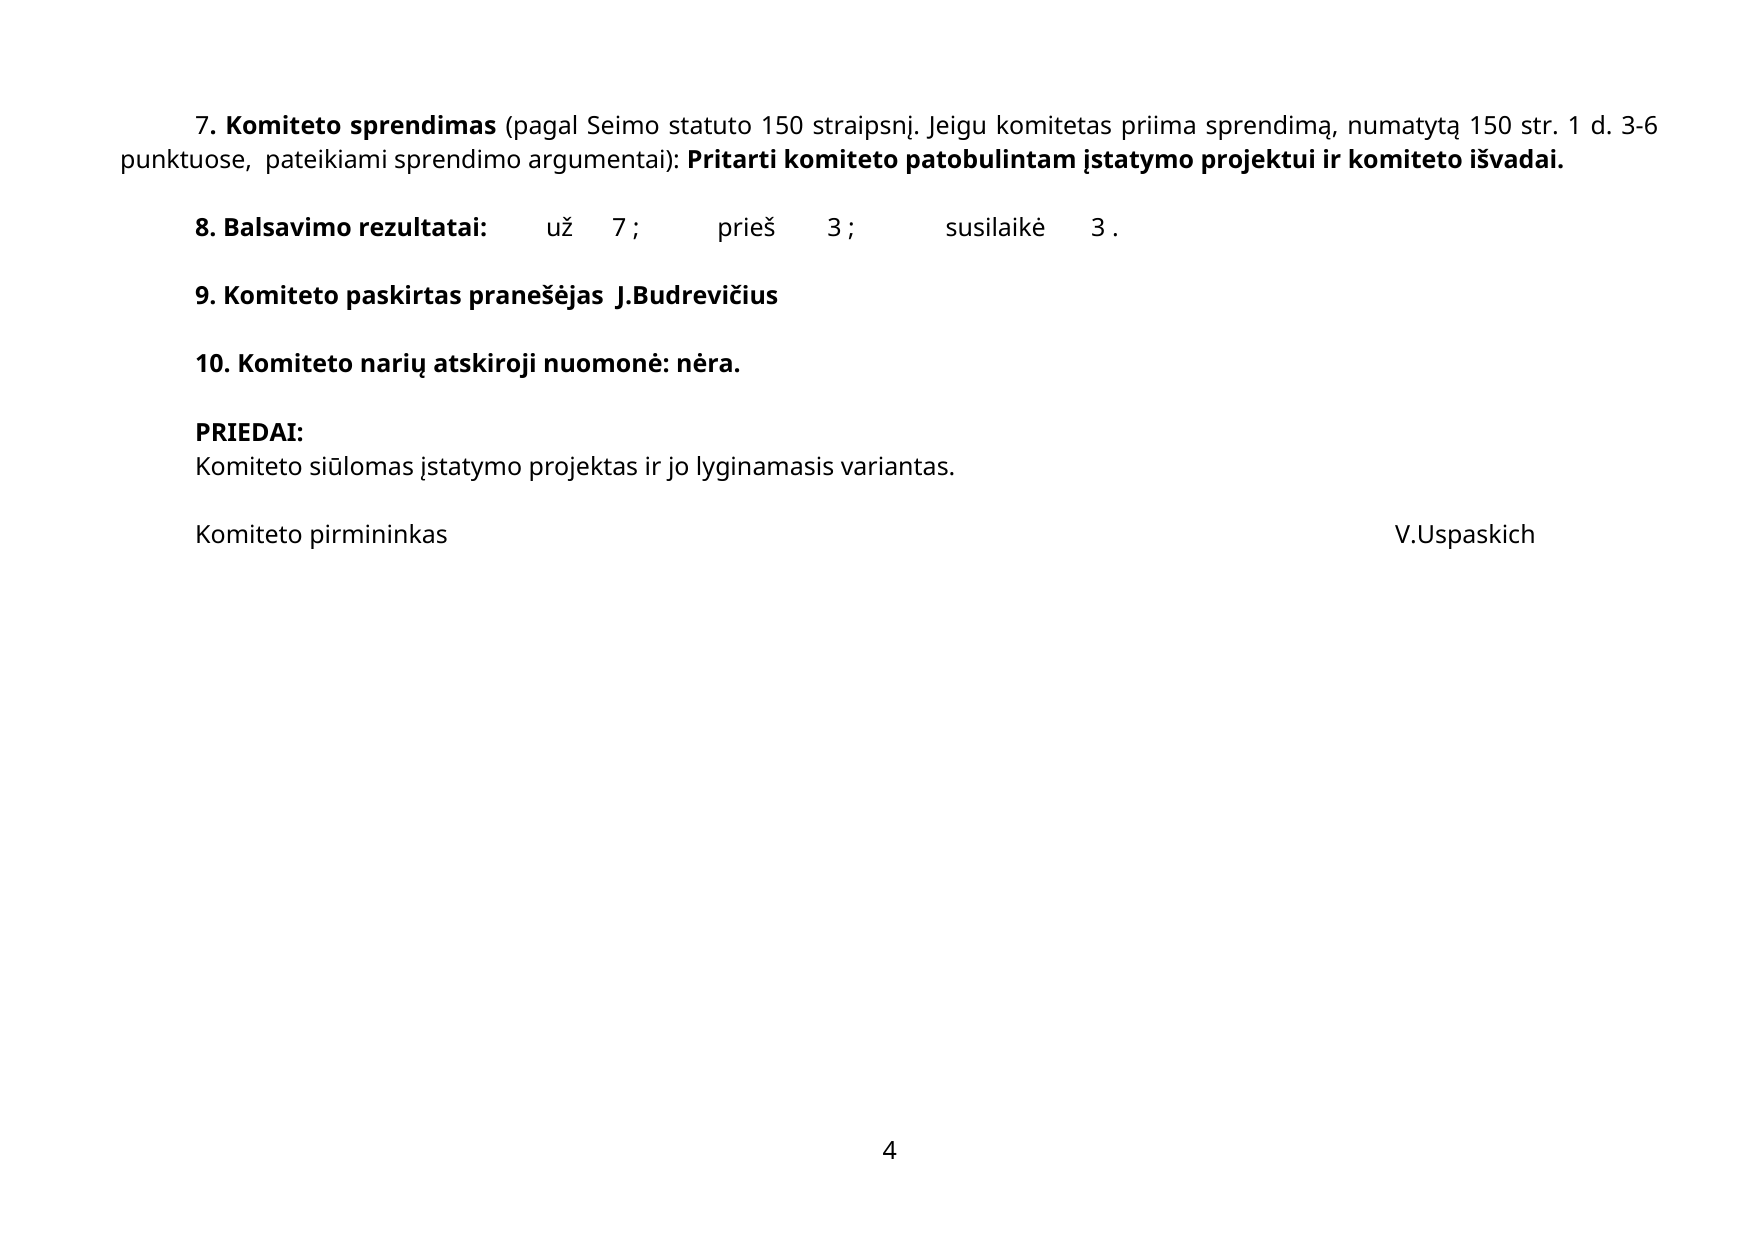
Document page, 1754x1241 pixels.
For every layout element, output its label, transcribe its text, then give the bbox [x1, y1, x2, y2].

text 7. Komiteto sprendimas (pagal Seimo statuto 150 straipsnį. Jeigu komitetas priima sprendimą, numatytą 150 str. 1 d. 3-6 punktuose, pateikiami sprendimo argumentai): Pritarti komiteto patobulintam įstatymo projektui ir komiteto išvadai. [120, 108, 1659, 176]
text Komiteto siūlomas įstatymo projektas ir jo lyginamasis variantas. [120, 448, 1659, 482]
text Priedai: [120, 414, 1659, 448]
text 8. Balsavimo rezultatai: už 7 ; prieš 3 ; susilaikė 3 . [120, 210, 1659, 244]
text 9. Komiteto paskirtas pranešėjas J.Budrevičius [120, 278, 1659, 312]
text Komiteto pirmininkas V.Uspaskich [120, 516, 1659, 584]
text 10. Komiteto narių atskiroji nuomonė: nėra. [120, 346, 1659, 380]
